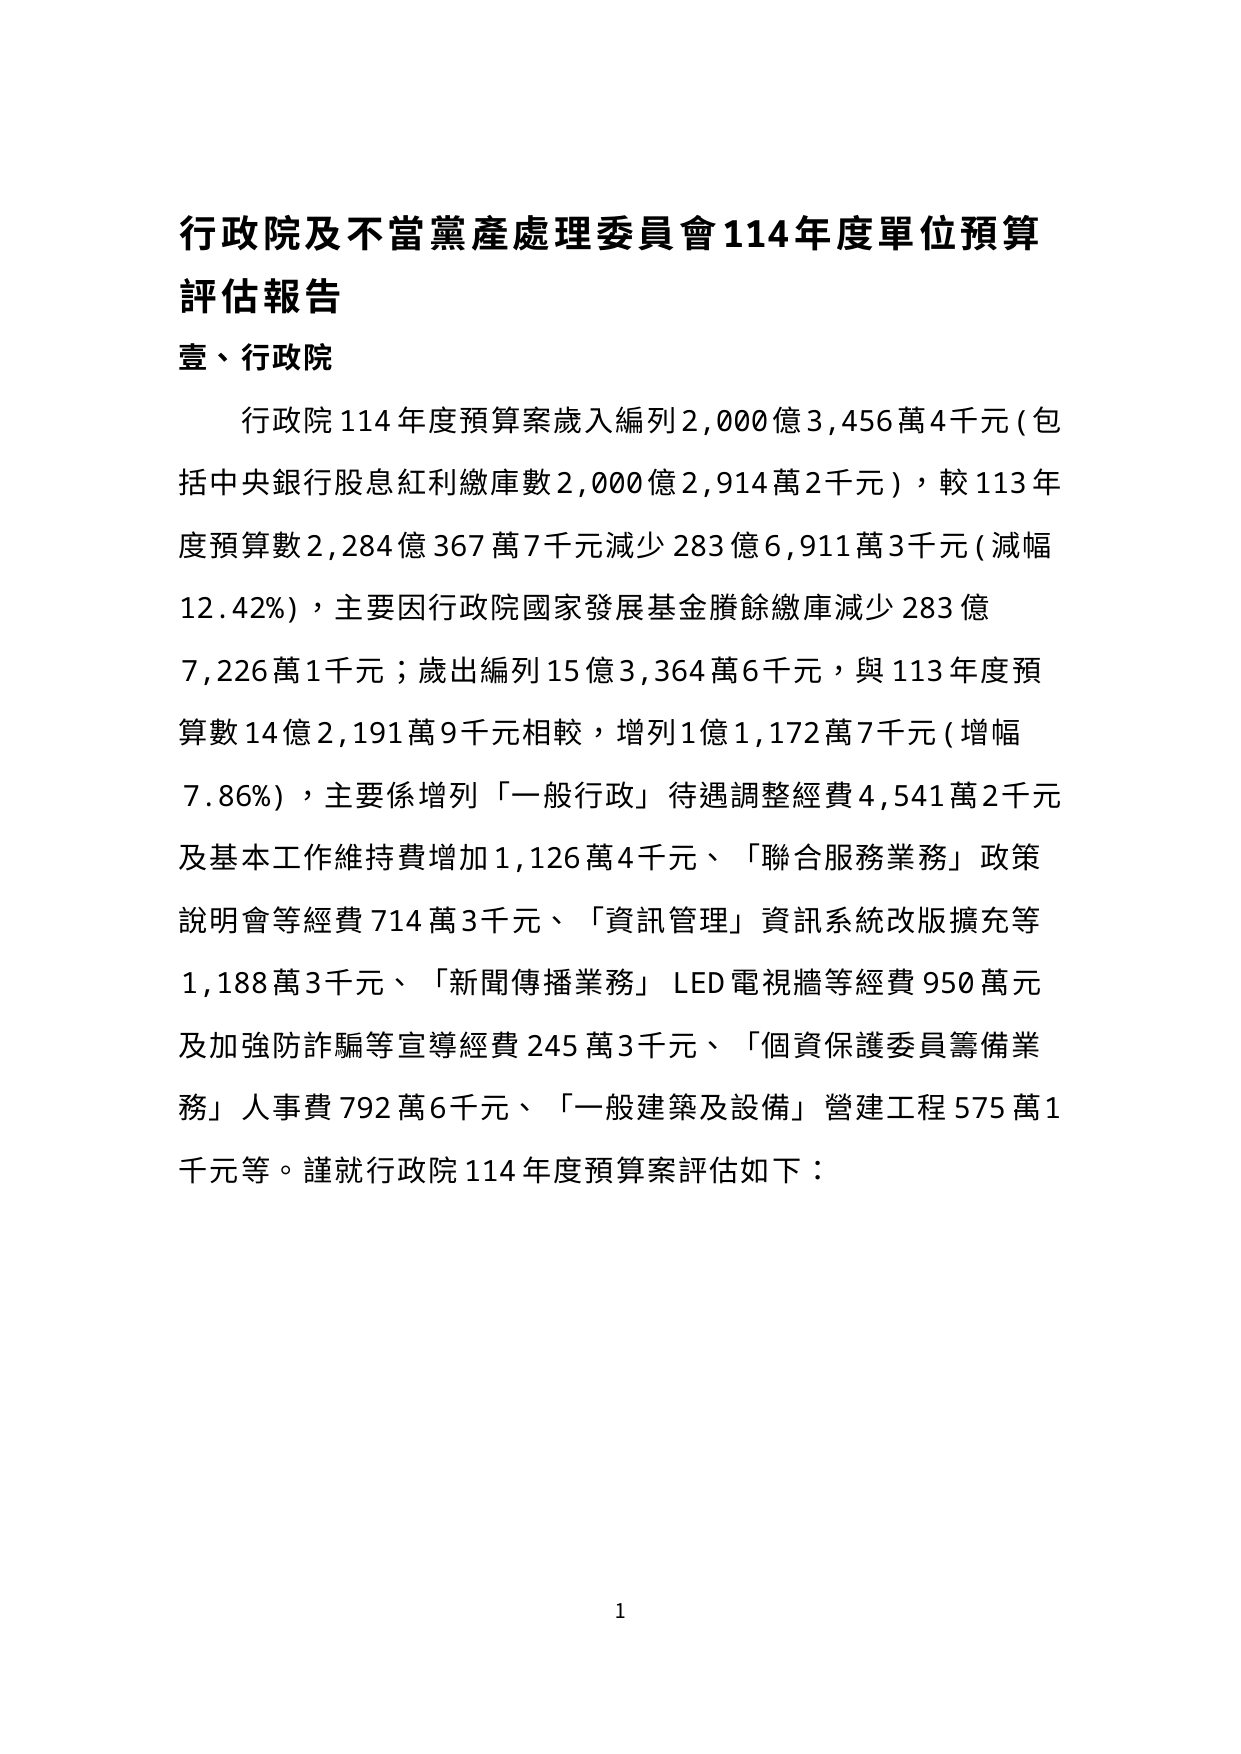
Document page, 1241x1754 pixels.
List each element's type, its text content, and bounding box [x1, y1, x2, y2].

text 行政院及不當黨產處理委員會114年度單位預算評估報告 [177, 189, 1063, 314]
text 壹、行政院 [177, 314, 1063, 377]
text 行政院114年度預算案歲入編列2,000億3,456萬4千元(包括中央銀行股息紅利繳庫數2,000億2,914萬2千元)，較113年度預算數2,284億367萬7千元減少283億6,911萬3千元(減幅12.42%)，主要因行政院國家發展基金賸餘繳庫減少283億7,226萬1千元；歲出編列15億3,364萬6千元，與113年度預算數14億2,191萬9千元相較，增列1億1,172萬7千元(增幅7.86%)，主要係增列「一般行政」待遇調整經費4,541萬2千元及基本工作維持費增加1,126萬4千元、「聯合服務業務」政策說明會等經費714萬3千元、「資訊管理」資訊系統改版擴充等1,188萬3千元、「新聞傳播業務」LED電視牆等經費950萬元及加強防詐騙等宣導經費245萬3千元、「個資保護委員籌備業務」人事費792萬6千元、「一般建築及設備」營建工程575萬1千元等。謹就行政院114年度預算案評估如下： [177, 377, 1063, 1189]
